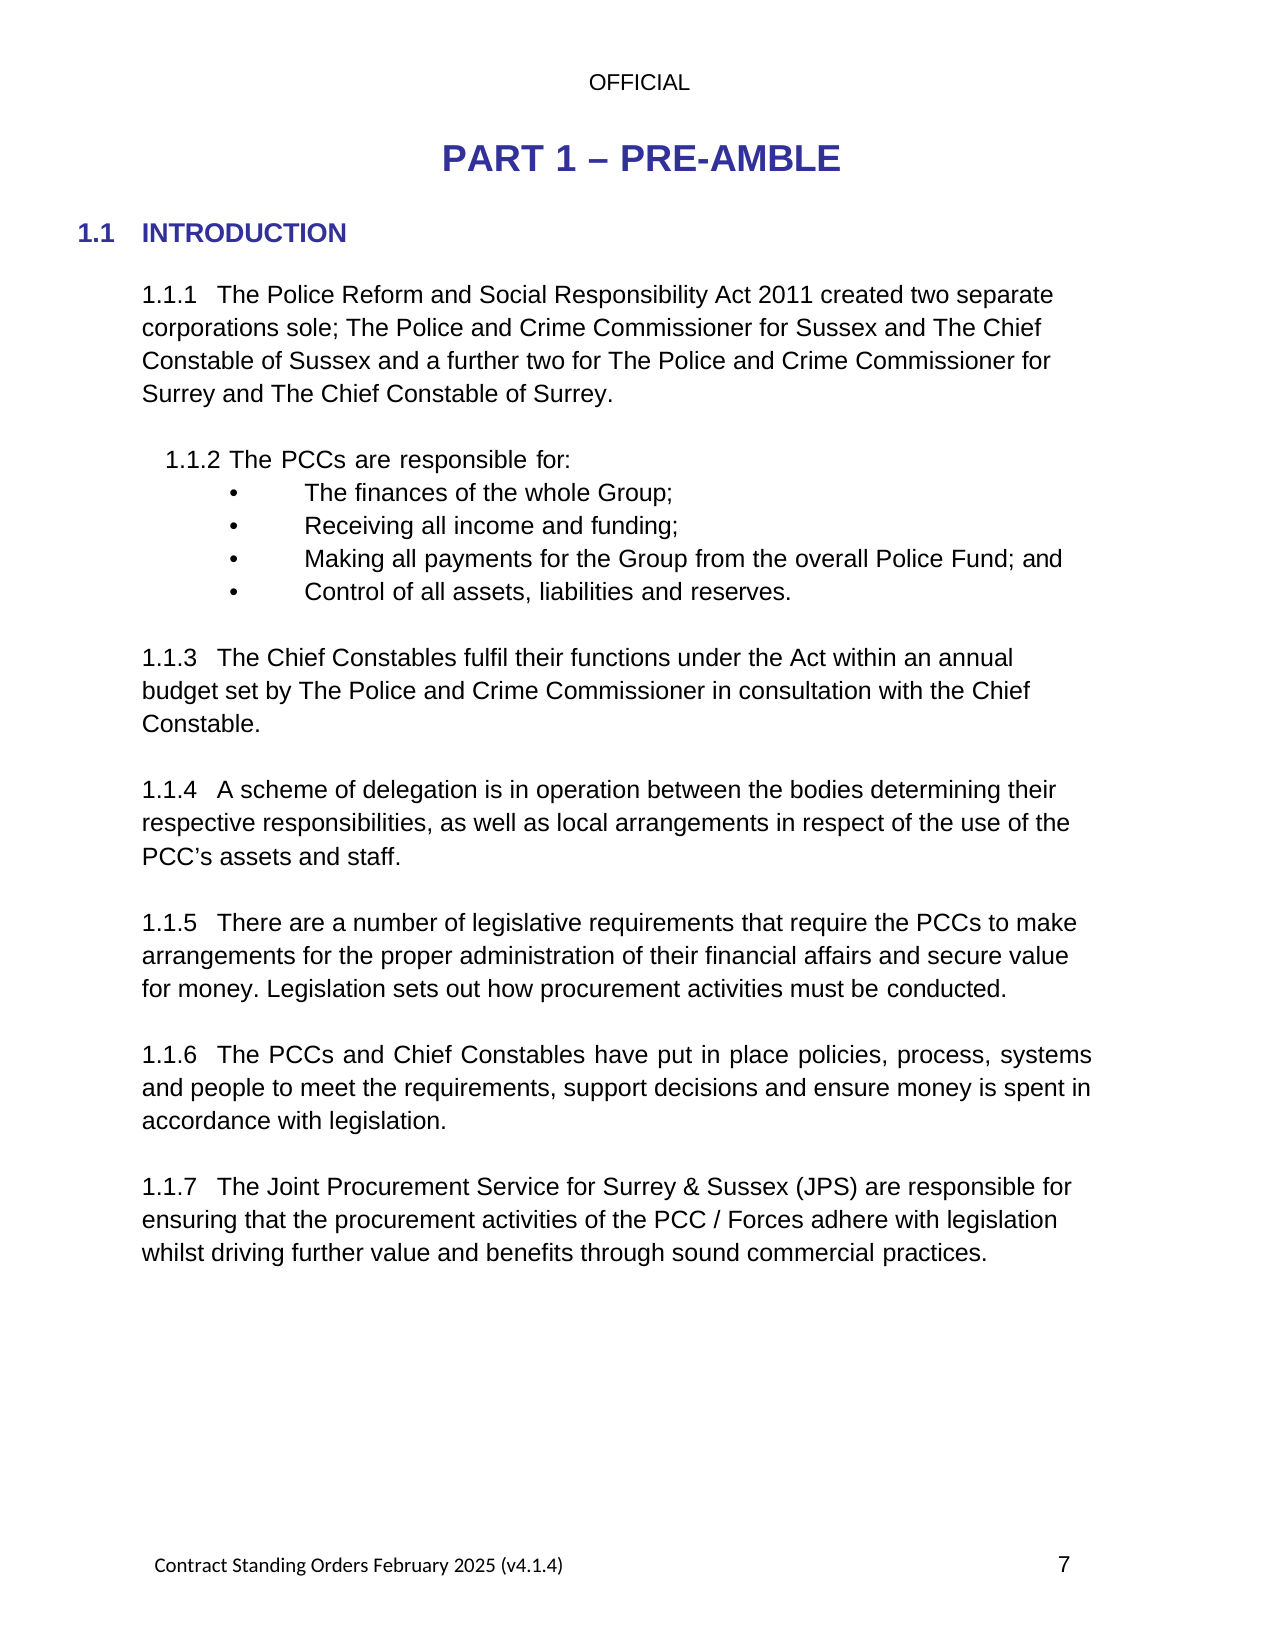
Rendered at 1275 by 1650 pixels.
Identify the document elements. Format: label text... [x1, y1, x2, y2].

list The Joint Procurement Service for Surrey & Sussex (JPS) are responsible for ensuring that the procurement activities of the PCC / Forces adhere with legislation whilst driving further value and benefits through sound commercial practices. [142, 1172, 1093, 1267]
list The Police Reform and Social Responsibility Act 2011 created two separate corporations sole; The Police and Crime Commissioner for Sussex and The Chief Constable of Sussex and a further two for The Police and Crime Commissioner for Surrey and The Chief Constable of Surrey. [142, 280, 1090, 407]
list There are a number of legislative requirements that require the PCCs to make arrangements for the proper administration of their financial affairs and secure value for money. Legislation sets out how procurement activities must be conducted. [142, 908, 1099, 1002]
list The PCCs and Chief Constables have put in place policies, process, systems and people to meet the requirements, support decisions and ensure money is spent in accordance with legislation. [142, 1040, 1093, 1134]
list Receiving all income and funding; [229, 511, 1133, 540]
list The PCCs are responsible for: [165, 445, 1133, 474]
subtitle INTRODUCTION [77, 217, 1133, 248]
list Control of all assets, liabilities and reserves. [229, 577, 1133, 606]
list The finances of the whole Group; [229, 478, 1133, 507]
list Making all payments for the Group from the overall Police Fund; and [229, 544, 1133, 573]
list A scheme of delegation is in operation between the bodies determining their respective responsibilities, as well as local arrangements in respect of the use of the PCC’s assets and staff. [142, 775, 1098, 870]
list The Chief Constables fulfil their functions under the Act within an annual budget set by The Police and Crime Commissioner in consultation with the Chief Constable. [142, 643, 1061, 738]
subtitle PART 1 – PRE-AMBLE [171, 136, 1112, 179]
